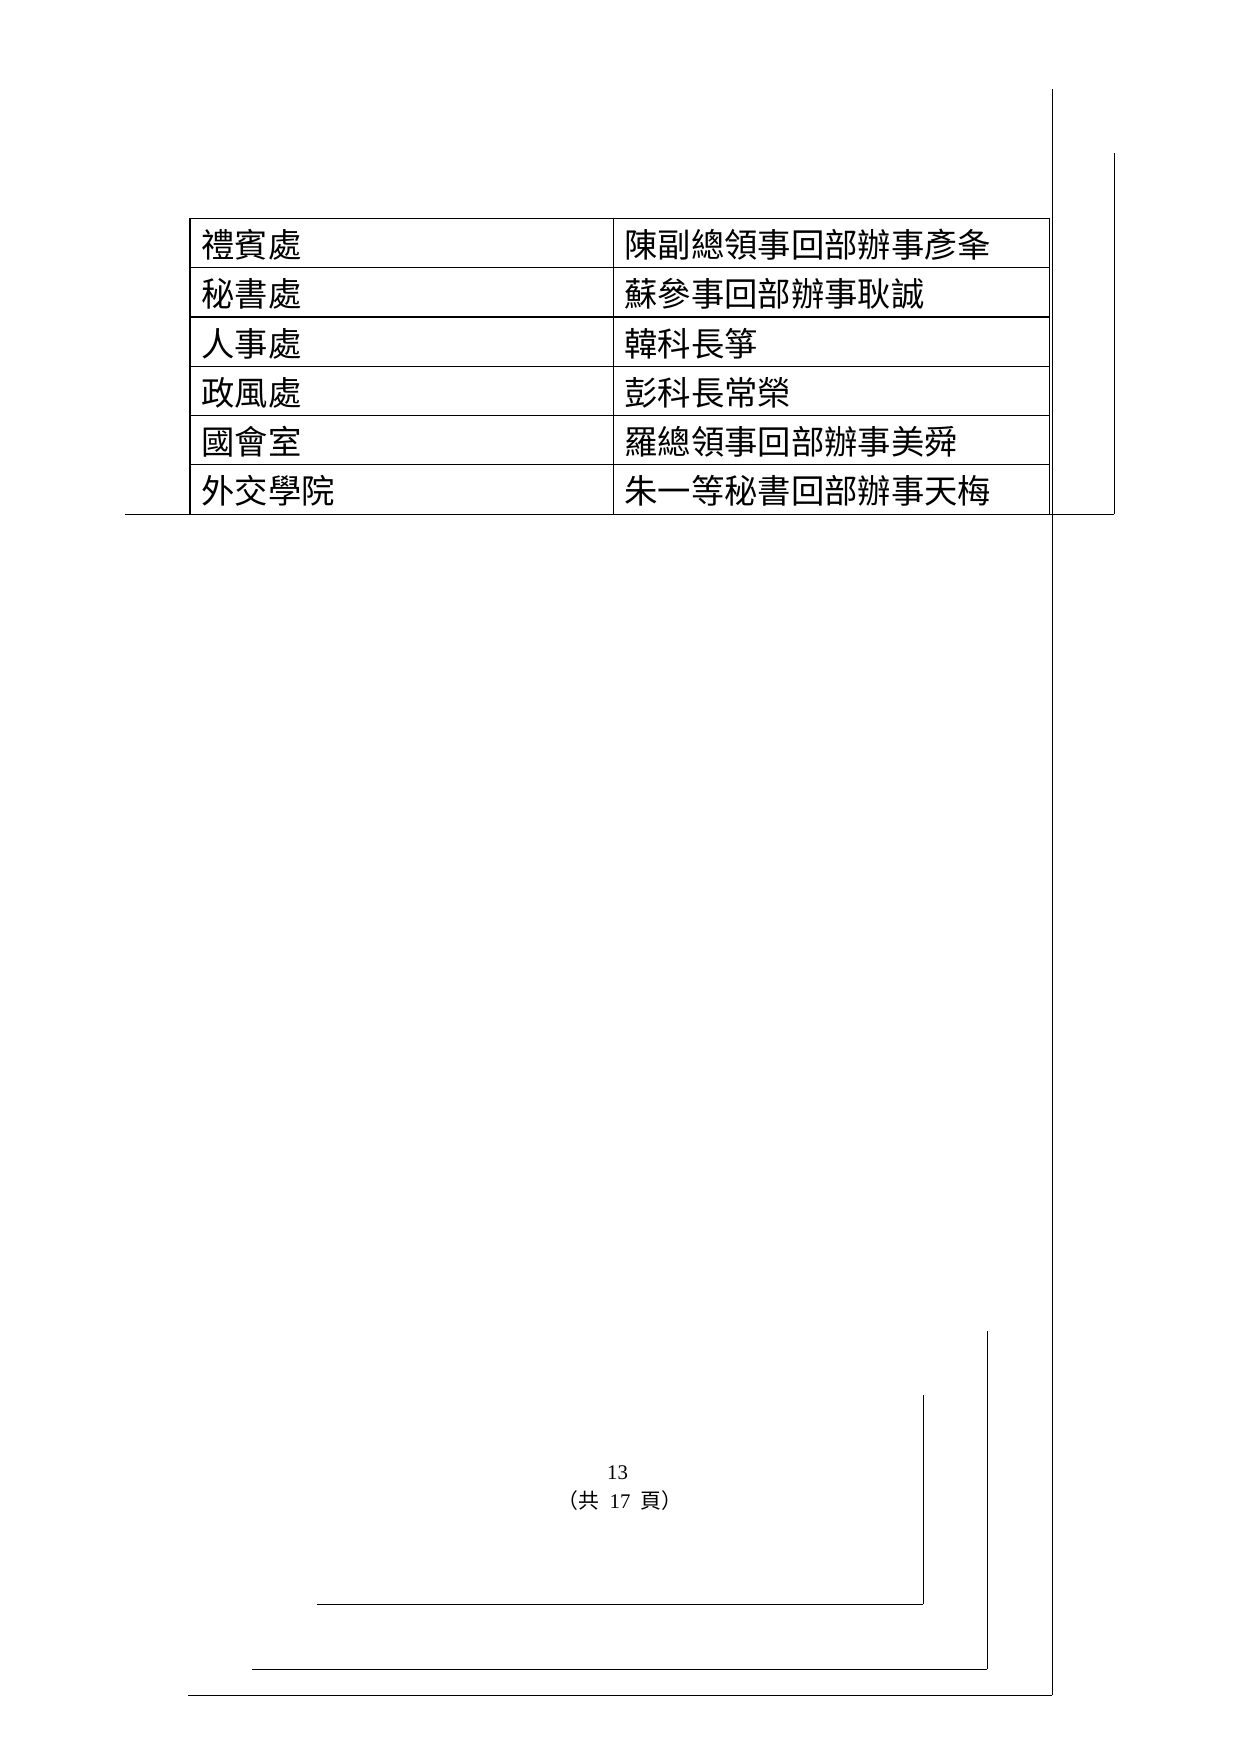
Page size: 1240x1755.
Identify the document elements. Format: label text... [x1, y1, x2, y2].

table_cell 彭科長常榮 [614, 367, 1049, 415]
table_cell 蘇參事回部辦事耿誠 [614, 268, 1049, 316]
table_cell 人事處 [191, 318, 613, 366]
table_cell 韓科長箏 [614, 318, 1049, 366]
table_cell 陳副總領事回部辦事彥夆 [614, 219, 1049, 267]
table_cell 外交學院 [191, 465, 613, 513]
table_cell 禮賓處 [191, 219, 613, 267]
table_cell 朱一等秘書回部辦事天梅 [614, 465, 1049, 513]
table_cell 國會室 [191, 416, 613, 464]
table_cell 政風處 [191, 367, 613, 415]
table_cell 秘書處 [191, 268, 613, 316]
table_cell 羅總領事回部辦事美舜 [614, 416, 1049, 464]
